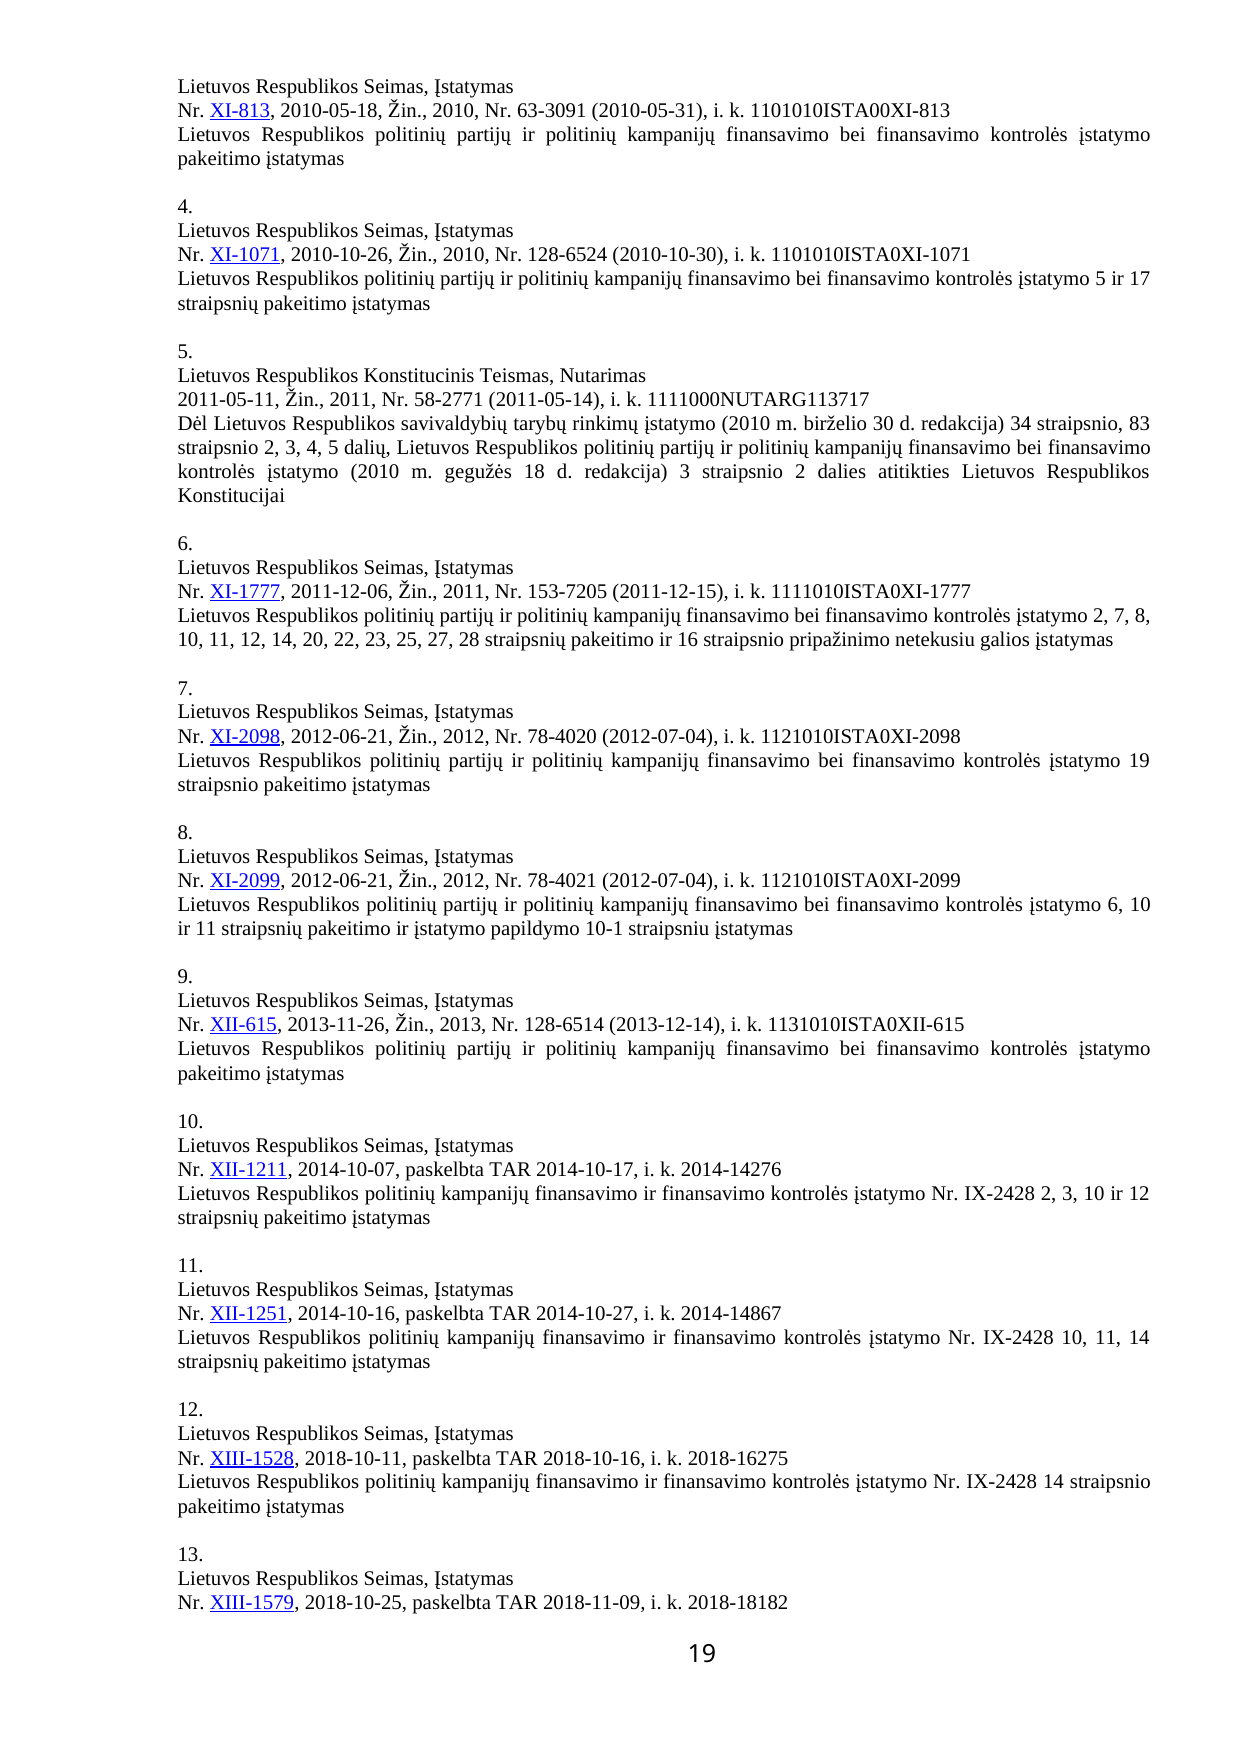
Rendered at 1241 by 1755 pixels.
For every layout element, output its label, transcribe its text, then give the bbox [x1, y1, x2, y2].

text Lietuvos Respublikos Seimas, Įstatymas [177, 1421, 1152, 1445]
text 7. [177, 675, 1152, 699]
text Nr. XIII-1579, 2018-10-25, paskelbta TAR 2018-11-09, i. k. 2018-18182 [177, 1590, 1152, 1614]
text 5. [177, 338, 1152, 363]
text Nr. XI-2098, 2012-06-21, Žin., 2012, Nr. 78-4020 (2012-07-04), i. k. 1121010ISTA0XI-2098 [177, 723, 1152, 748]
text 4. [177, 194, 1152, 218]
text Lietuvos Respublikos Konstitucinis Teismas, Nutarimas [177, 363, 1152, 387]
text Lietuvos Respublikos Seimas, Įstatymas [177, 844, 1152, 868]
text Nr. XII-1251, 2014-10-16, paskelbta TAR 2014-10-27, i. k. 2014-14867 [177, 1301, 1152, 1325]
text Lietuvos Respublikos politinių partijų ir politinių kampanijų finansavimo bei finansavimo kontrolės įstatymo 19 straipsnio pakeitimo įstatymas [177, 748, 1152, 796]
text Lietuvos Respublikos politinių partijų ir politinių kampanijų finansavimo bei finansavimo kontrolės įstatymo pakeitimo įstatymas [177, 122, 1152, 170]
text Lietuvos Respublikos Seimas, Įstatymas [177, 1566, 1152, 1590]
text 13. [177, 1542, 1152, 1566]
text Lietuvos Respublikos politinių kampanijų finansavimo ir finansavimo kontrolės įstatymo Nr. IX-2428 14 straipsnio pakeitimo įstatymas [177, 1469, 1152, 1518]
text Lietuvos Respublikos Seimas, Įstatymas [177, 74, 1152, 98]
text 6. [177, 531, 1152, 555]
text Lietuvos Respublikos Seimas, Įstatymas [177, 1277, 1152, 1301]
text Lietuvos Respublikos Seimas, Įstatymas [177, 218, 1152, 242]
text Nr. XIII-1528, 2018-10-11, paskelbta TAR 2018-10-16, i. k. 2018-16275 [177, 1445, 1152, 1469]
text Lietuvos Respublikos politinių partijų ir politinių kampanijų finansavimo bei finansavimo kontrolės įstatymo pakeitimo įstatymas [177, 1036, 1152, 1084]
text Nr. XII-1211, 2014-10-07, paskelbta TAR 2014-10-17, i. k. 2014-14276 [177, 1157, 1152, 1181]
text Lietuvos Respublikos Seimas, Įstatymas [177, 1133, 1152, 1157]
text 10. [177, 1108, 1152, 1133]
text 8. [177, 820, 1152, 844]
text Nr. XI-813, 2010-05-18, Žin., 2010, Nr. 63-3091 (2010-05-31), i. k. 1101010ISTA00XI-813 [177, 98, 1152, 122]
text Lietuvos Respublikos Seimas, Įstatymas [177, 555, 1152, 579]
text Lietuvos Respublikos politinių kampanijų finansavimo ir finansavimo kontrolės įstatymo Nr. IX-2428 2, 3, 10 ir 12 straipsnių pakeitimo įstatymas [177, 1181, 1152, 1229]
text Nr. XI-2099, 2012-06-21, Žin., 2012, Nr. 78-4021 (2012-07-04), i. k. 1121010ISTA0XI-2099 [177, 868, 1152, 892]
text 11. [177, 1253, 1152, 1277]
text 12. [177, 1397, 1152, 1421]
text Lietuvos Respublikos politinių partijų ir politinių kampanijų finansavimo bei finansavimo kontrolės įstatymo 6, 10 ir 11 straipsnių pakeitimo ir įstatymo papildymo 10-1 straipsniu įstatymas [177, 892, 1152, 940]
text Nr. XI-1777, 2011-12-06, Žin., 2011, Nr. 153-7205 (2011-12-15), i. k. 1111010ISTA0XI-1777 [177, 579, 1152, 603]
text Lietuvos Respublikos politinių partijų ir politinių kampanijų finansavimo bei finansavimo kontrolės įstatymo 2, 7, 8, 10, 11, 12, 14, 20, 22, 23, 25, 27, 28 straipsnių pakeitimo ir 16 straipsnio pripažinimo netekusiu galios įstatymas [177, 603, 1152, 651]
text Nr. XII-615, 2013-11-26, Žin., 2013, Nr. 128-6514 (2013-12-14), i. k. 1131010ISTA0XII-615 [177, 1012, 1152, 1036]
text Lietuvos Respublikos Seimas, Įstatymas [177, 988, 1152, 1012]
text 9. [177, 964, 1152, 988]
text Lietuvos Respublikos politinių kampanijų finansavimo ir finansavimo kontrolės įstatymo Nr. IX-2428 10, 11, 14 straipsnių pakeitimo įstatymas [177, 1325, 1152, 1373]
text 2011-05-11, Žin., 2011, Nr. 58-2771 (2011-05-14), i. k. 1111000NUTARG113717 [177, 387, 1152, 411]
text Dėl Lietuvos Respublikos savivaldybių tarybų rinkimų įstatymo (2010 m. birželio 30 d. redakcija) 34 straipsnio, 83 straipsnio 2, 3, 4, 5 dalių, Lietuvos Respublikos politinių partijų ir politinių kampanijų finansavimo bei finansavimo kontrolės įstatymo (2010 m. gegužės 18 d. redakcija) 3 straipsnio 2 dalies atitikties Lietuvos Respublikos Konstitucijai [177, 411, 1152, 507]
text Nr. XI-1071, 2010-10-26, Žin., 2010, Nr. 128-6524 (2010-10-30), i. k. 1101010ISTA0XI-1071 [177, 242, 1152, 266]
text Lietuvos Respublikos politinių partijų ir politinių kampanijų finansavimo bei finansavimo kontrolės įstatymo 5 ir 17 straipsnių pakeitimo įstatymas [177, 266, 1152, 314]
text Lietuvos Respublikos Seimas, Įstatymas [177, 699, 1152, 723]
